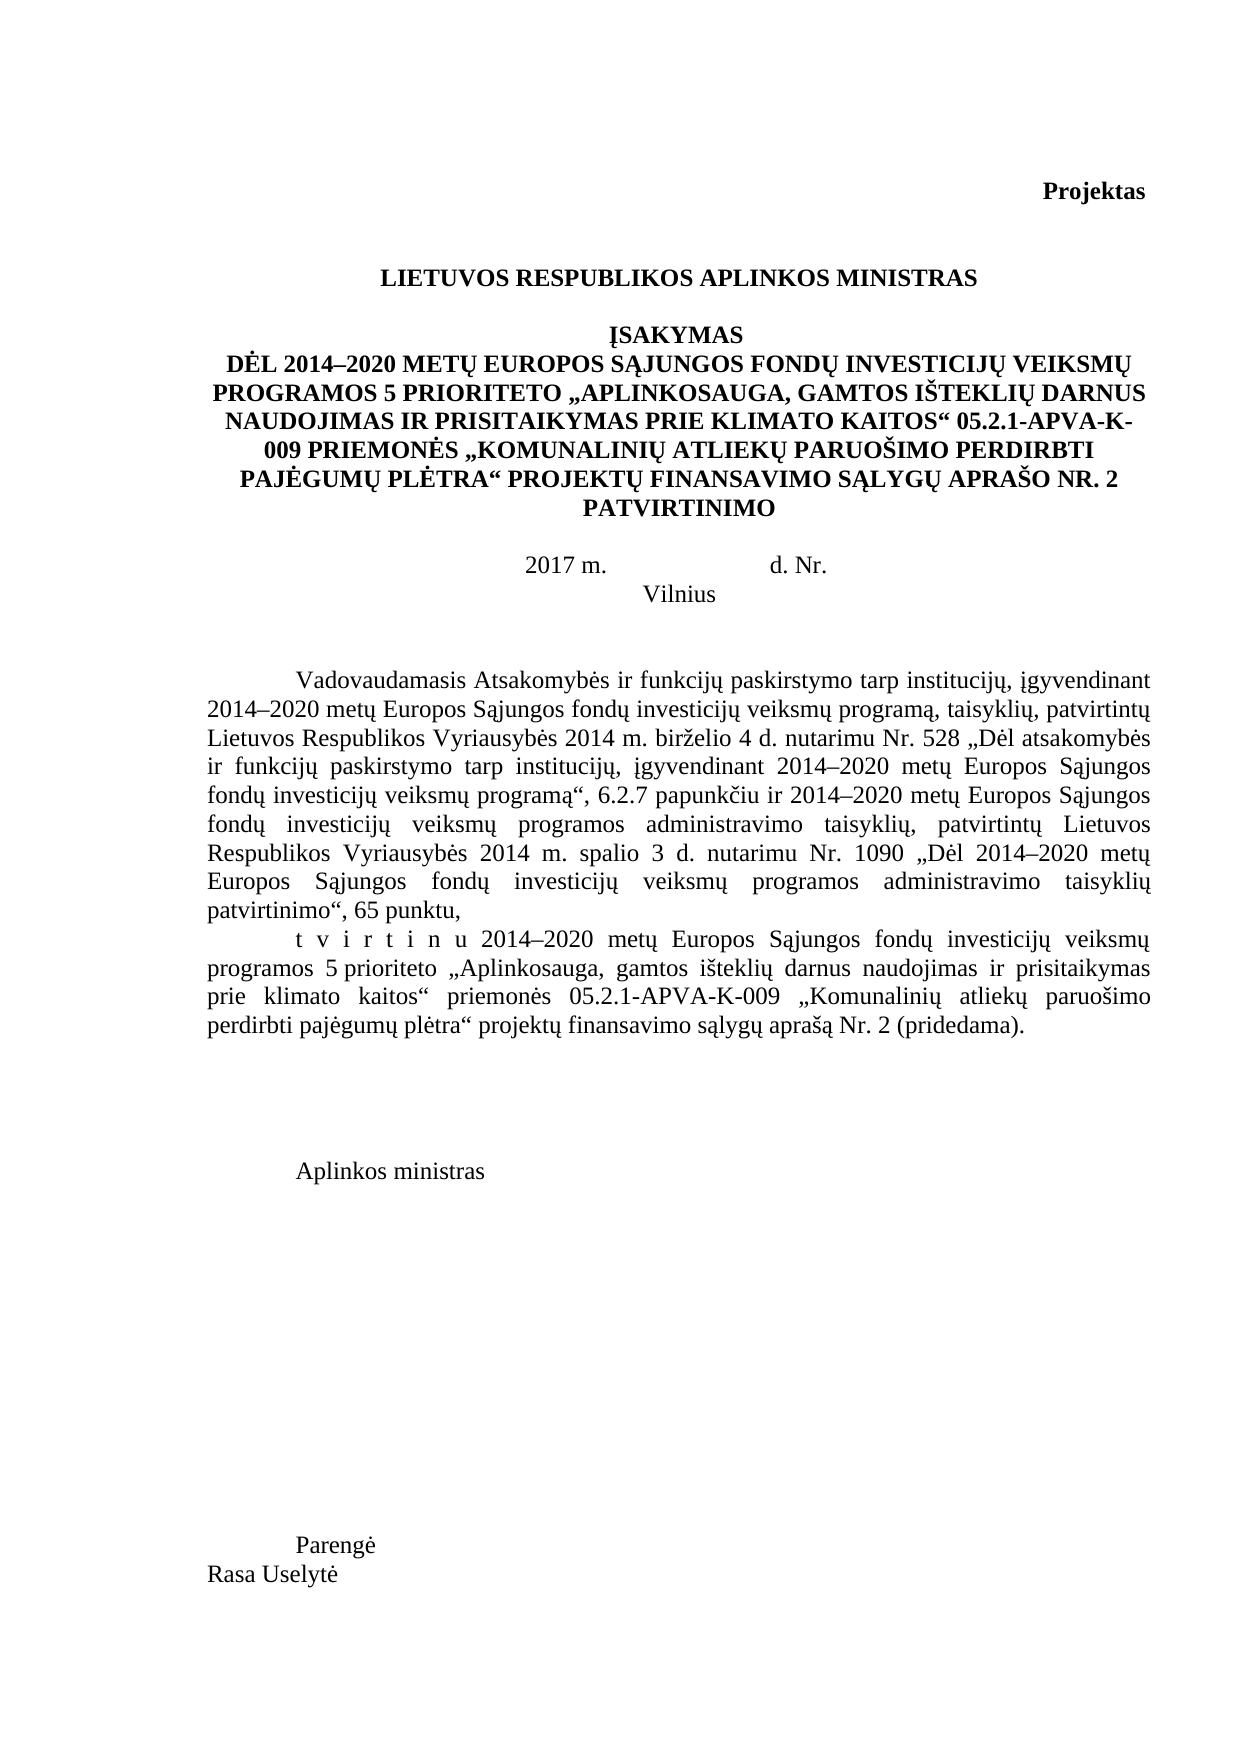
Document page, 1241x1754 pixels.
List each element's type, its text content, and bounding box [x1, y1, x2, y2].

text Rasa Uselytė [207, 1559, 1152, 1587]
text ĮSAKYMAS [207, 320, 1152, 349]
text Parengė [207, 1530, 1152, 1559]
text 2017 m. d. Nr. [207, 550, 1152, 579]
table_header Aplinkos ministras [207, 1154, 686, 1185]
text t v i r t i n u 2014–2020 metų Europos Sąjungos fondų investicijų veiksmų programos 5 prioriteto „Aplinkosauga, gamtos išteklių darnus naudojimas ir prisitaikymas prie klimato kaitos“ priemonės 05.2.1-APVA-K-009 „Komunalinių atliekų paruošimo perdirbti pajėgumų plėtra“ projektų finansavimo sąlygų aprašą Nr. 2 (pridedama). [207, 924, 1152, 1039]
text DĖL 2014–2020 METŲ EUROPOS SĄJUNGOS FONDŲ INVESTICIJŲ VEIKSMŲ PROGRAMOS 5 prioriteto „Aplinkosauga, gamtos išteklių darnus naudojimas ir prisitaikymas prie klimato kaitos“ 05.2.1-APVA-K-009 priemonės „Komunalinių atliekų paruošimo perdirbti pajėgumų plėtra“ PROJEKTŲ FINANSAVIMO SĄLYGŲ APRAŠo Nr. 2 patvirtinimo [207, 349, 1152, 521]
table_header [686, 1154, 1152, 1185]
text LIETUVOS RESPUBLIKOS APLINKOS MINISTRAS [207, 263, 1152, 291]
text Vilnius [207, 579, 1152, 608]
text Vadovaudamasis Atsakomybės ir funkcijų paskirstymo tarp institucijų, įgyvendinant 2014–2020 metų Europos Sąjungos fondų investicijų veiksmų programą, taisyklių, patvirtintų Lietuvos Respublikos Vyriausybės 2014 m. birželio 4 d. nutarimu Nr. 528 „Dėl atsakomybės ir funkcijų paskirstymo tarp institucijų, įgyvendinant 2014–2020 metų Europos Sąjungos fondų investicijų veiksmų programą“, 6.2.7 papunkčiu ir 2014–2020 metų Europos Sąjungos fondų investicijų veiksmų programos administravimo taisyklių, patvirtintų Lietuvos Respublikos Vyriausybės 2014 m. spalio 3 d. nutarimu Nr. 1090 „Dėl 2014–2020 metų Europos Sąjungos fondų investicijų veiksmų programos administravimo taisyklių patvirtinimo“, 65 punktu, [207, 665, 1152, 924]
text Projektas [960, 176, 1152, 205]
